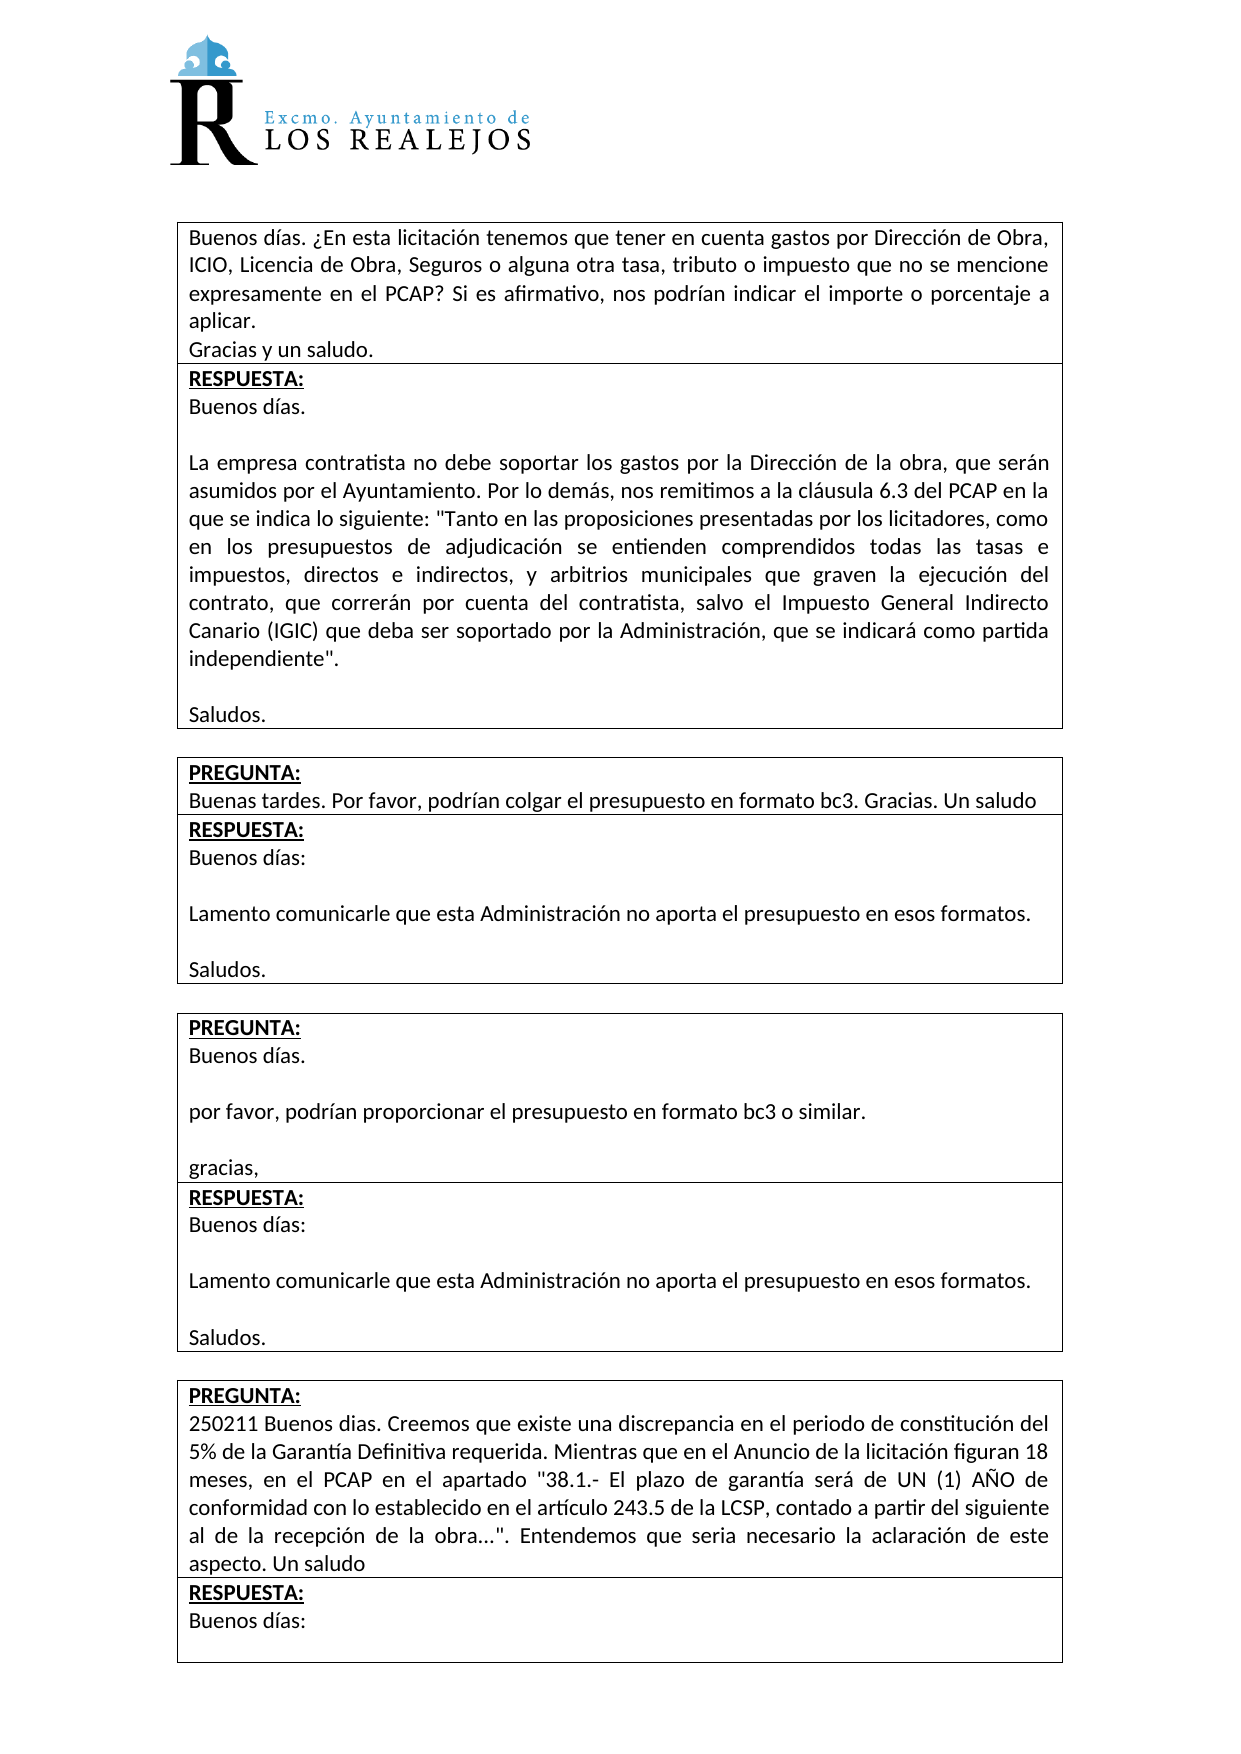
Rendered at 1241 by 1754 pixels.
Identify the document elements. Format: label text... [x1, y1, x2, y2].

table_header Buenos días. ¿En esta licitación tenemos que tener en cuenta gastos por Dirección de Obra, ICIO, Licencia de Obra, Seguros o alguna otra tasa, tributo o impuesto que no se mencione expresamente en el PCAP? Si es afirmativo, nos podrían indicar el importe o porcentaje a aplicar. Gracias y un saludo. [178, 223, 1062, 363]
table_header PREGUNTA: Buenas tardes. Por favor, podrían colgar el presupuesto en formato bc3. Gracias. Un saludo [178, 758, 1062, 814]
table_header PREGUNTA: Buenos días. por favor, podrían proporcionar el presupuesto en formato bc3 o similar. gracias, [178, 1014, 1062, 1182]
table_cell RESPUESTA: Buenos días. La empresa contratista no debe soportar los gastos por la Dirección de la obra, que serán asumidos por el Ayuntamiento. Por lo demás, nos remitimos a la cláusula 6.3 del PCAP en la que se indica lo siguiente: "Tanto en las proposiciones presentadas por los licitadores, como en los presupuestos de adjudicación se entienden comprendidos todas las tasas e impuestos, directos e indirectos, y arbitrios municipales que graven la ejecución del contrato, que correrán por cuenta del contratista, salvo el Impuesto General Indirecto Canario (IGIC) que deba ser soportado por la Administración, que se indicará como partida independiente". Saludos. [178, 364, 1062, 728]
table_cell RESPUESTA: Buenos días: [178, 1578, 1062, 1662]
table_header PREGUNTA: 250211 Buenos dias. Creemos que existe una discrepancia en el periodo de constitución del 5% de la Garantía Definitiva requerida. Mientras que en el Anuncio de la licitación figuran 18 meses, en el PCAP en el apartado "38.1.- El plazo de garantía será de UN (1) AÑO de conformidad con lo establecido en el artículo 243.5 de la LCSP, contado a partir del siguiente al de la recepción de la obra...". Entendemos que seria necesario la aclaración de este aspecto. Un saludo [178, 1381, 1062, 1577]
table_cell RESPUESTA: Buenos días: Lamento comunicarle que esta Administración no aporta el presupuesto en esos formatos. Saludos. [178, 1183, 1062, 1351]
table_cell RESPUESTA: Buenos días: Lamento comunicarle que esta Administración no aporta el presupuesto en esos formatos. Saludos. [178, 815, 1062, 983]
